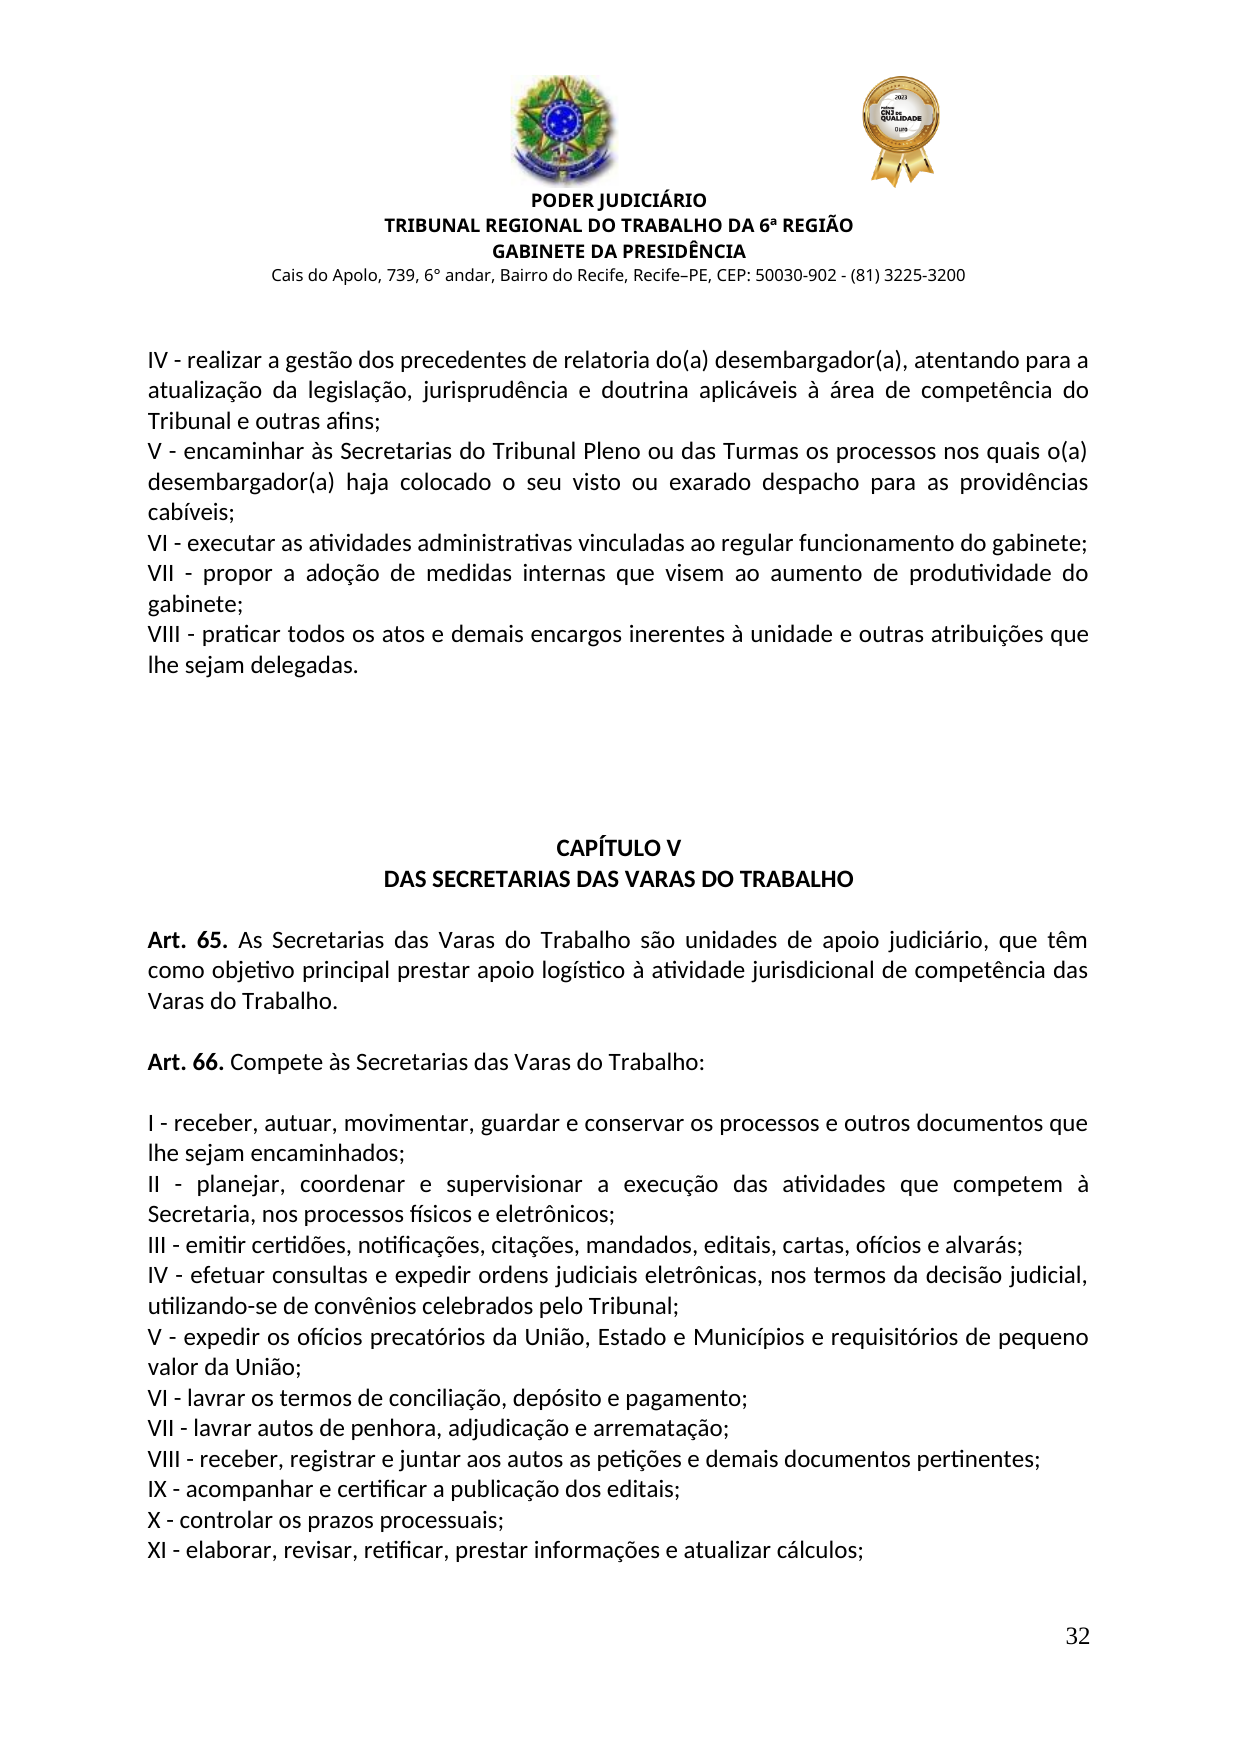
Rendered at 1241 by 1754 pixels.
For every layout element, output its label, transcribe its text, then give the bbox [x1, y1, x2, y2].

subtitle XI - elaborar, revisar, retificar, prestar informações e atualizar cálculos; [147, 1534, 1090, 1565]
subtitle Art. 65. As Secretarias das Varas do Trabalho são unidades de apoio judiciário, que têm como objetivo principal prestar apoio logístico à atividade jurisdicional de competência das Varas do Trabalho. [147, 924, 1090, 1015]
subtitle VIII - praticar todos os atos e demais encargos inerentes à unidade e outras atribuições que lhe sejam delegadas. [147, 619, 1090, 680]
subtitle IX - acompanhar e certificar a publicação dos editais; [147, 1473, 1090, 1504]
subtitle VI - executar as atividades administrativas vinculadas ao regular funcionamento do gabinete; [147, 527, 1090, 558]
picture [191, 75, 300, 188]
subtitle VII - propor a adoção de medidas internas que visem ao aumento de produtividade do gabinete; [147, 558, 1090, 619]
subtitle VII - lavrar autos de penhora, adjudicação e arrematação; [147, 1412, 1090, 1443]
subtitle VI - lavrar os termos de conciliação, depósito e pagamento; [147, 1382, 1090, 1412]
subtitle VIII - receber, registrar e juntar aos autos as petições e demais documentos pertinentes; [147, 1443, 1090, 1473]
subtitle V - expedir os ofícios precatórios da União, Estado e Municípios e requisitórios de pequeno valor da União; [147, 1321, 1090, 1382]
picture [862, 76, 940, 188]
subtitle X - controlar os prazos processuais; [147, 1504, 1090, 1534]
subtitle III - emitir certidões, notificações, citações, mandados, editais, cartas, ofícios e alvarás; [147, 1229, 1090, 1259]
subtitle IV - efetuar consultas e expedir ordens judiciais eletrônicas, nos termos da decisão judicial, utilizando-se de convênios celebrados pelo Tribunal; [147, 1259, 1090, 1321]
subtitle V - encaminhar às Secretarias do Tribunal Pleno ou das Turmas os processos nos quais o(a) desembargador(a) haja colocado o seu visto ou exarado despacho para as providências cabíveis; [147, 436, 1090, 527]
picture [510, 75, 619, 188]
subtitle DAS SECRETARIAS DAS VARAS DO TRABALHO [147, 863, 1090, 893]
subtitle II - planejar, coordenar e supervisionar a execução das atividades que competem à Secretaria, nos processos físicos e eletrônicos; [147, 1168, 1090, 1229]
subtitle IV - realizar a gestão dos precedentes de relatoria do(a) desembargador(a), atentando para a atualização da legislação, jurisprudência e doutrina aplicáveis à área de competência do Tribunal e outras afins; [147, 344, 1090, 436]
subtitle I - receber, autuar, movimentar, guardar e conservar os processos e outros documentos que lhe sejam encaminhados; [148, 1107, 1090, 1168]
subtitle Art. 66. Compete às Secretarias das Varas do Trabalho: [147, 1046, 1090, 1076]
subtitle CAPÍTULO V [147, 832, 1090, 863]
